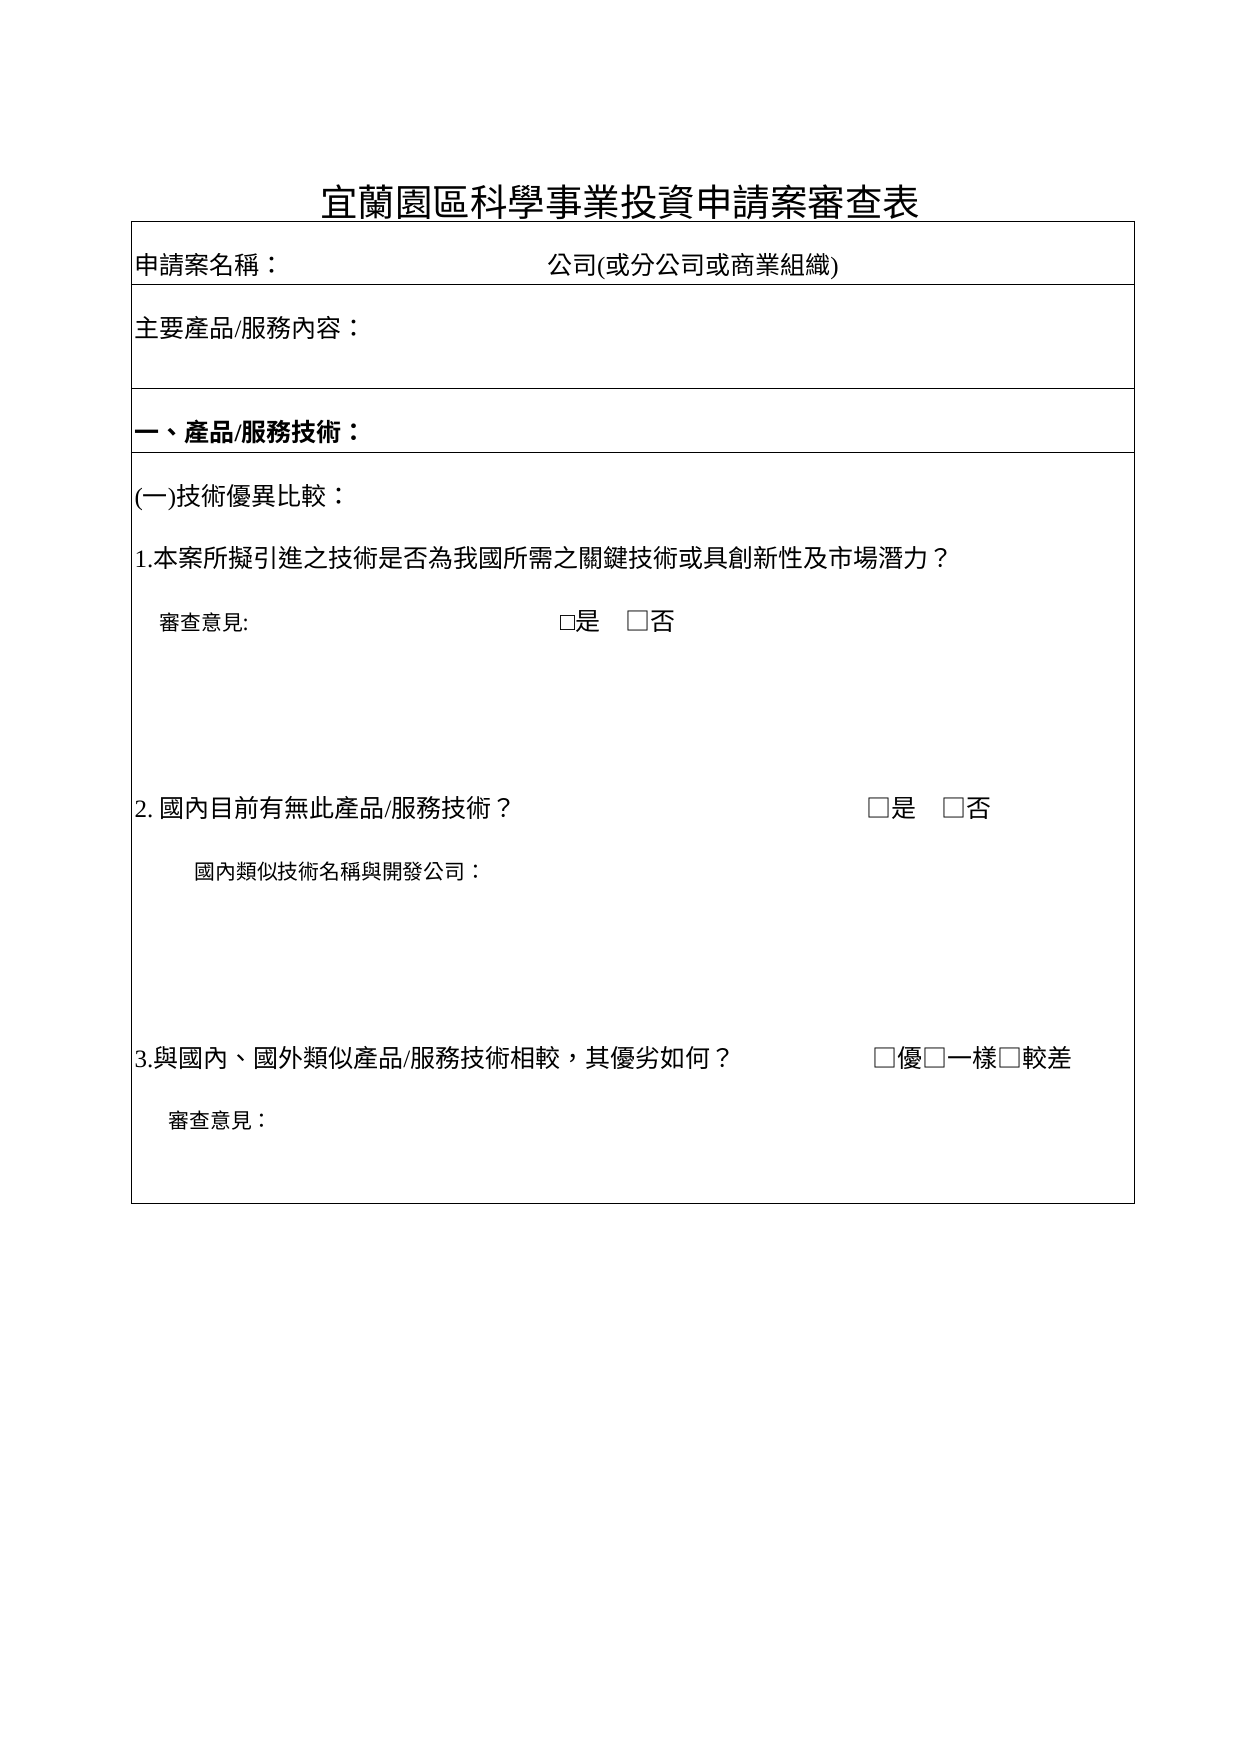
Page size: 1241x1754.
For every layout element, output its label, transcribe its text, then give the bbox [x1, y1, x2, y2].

text 宜蘭園區科學事業投資申請案審查表 [187, 158, 1053, 221]
table_cell 主要產品/服務內容： [132, 285, 1134, 388]
table_header 申請案名稱： 公司(或分公司或商業組織) [132, 222, 1134, 284]
table_cell 一、產品/服務技術： [132, 389, 1134, 452]
table_cell (一)技術優異比較： 1.本案所擬引進之技術是否為我國所需之關鍵技術或具創新性及市場潛力？ 審查意見: □是 □否 2. 國內目前有無此產品/服務技術？ □是 □否 國內類似技術名稱與開發公司： 3.與國內、國外類似產品/服務技術相較，其優劣如何？ □優□一樣□較差 審查意見： [132, 453, 1134, 1203]
